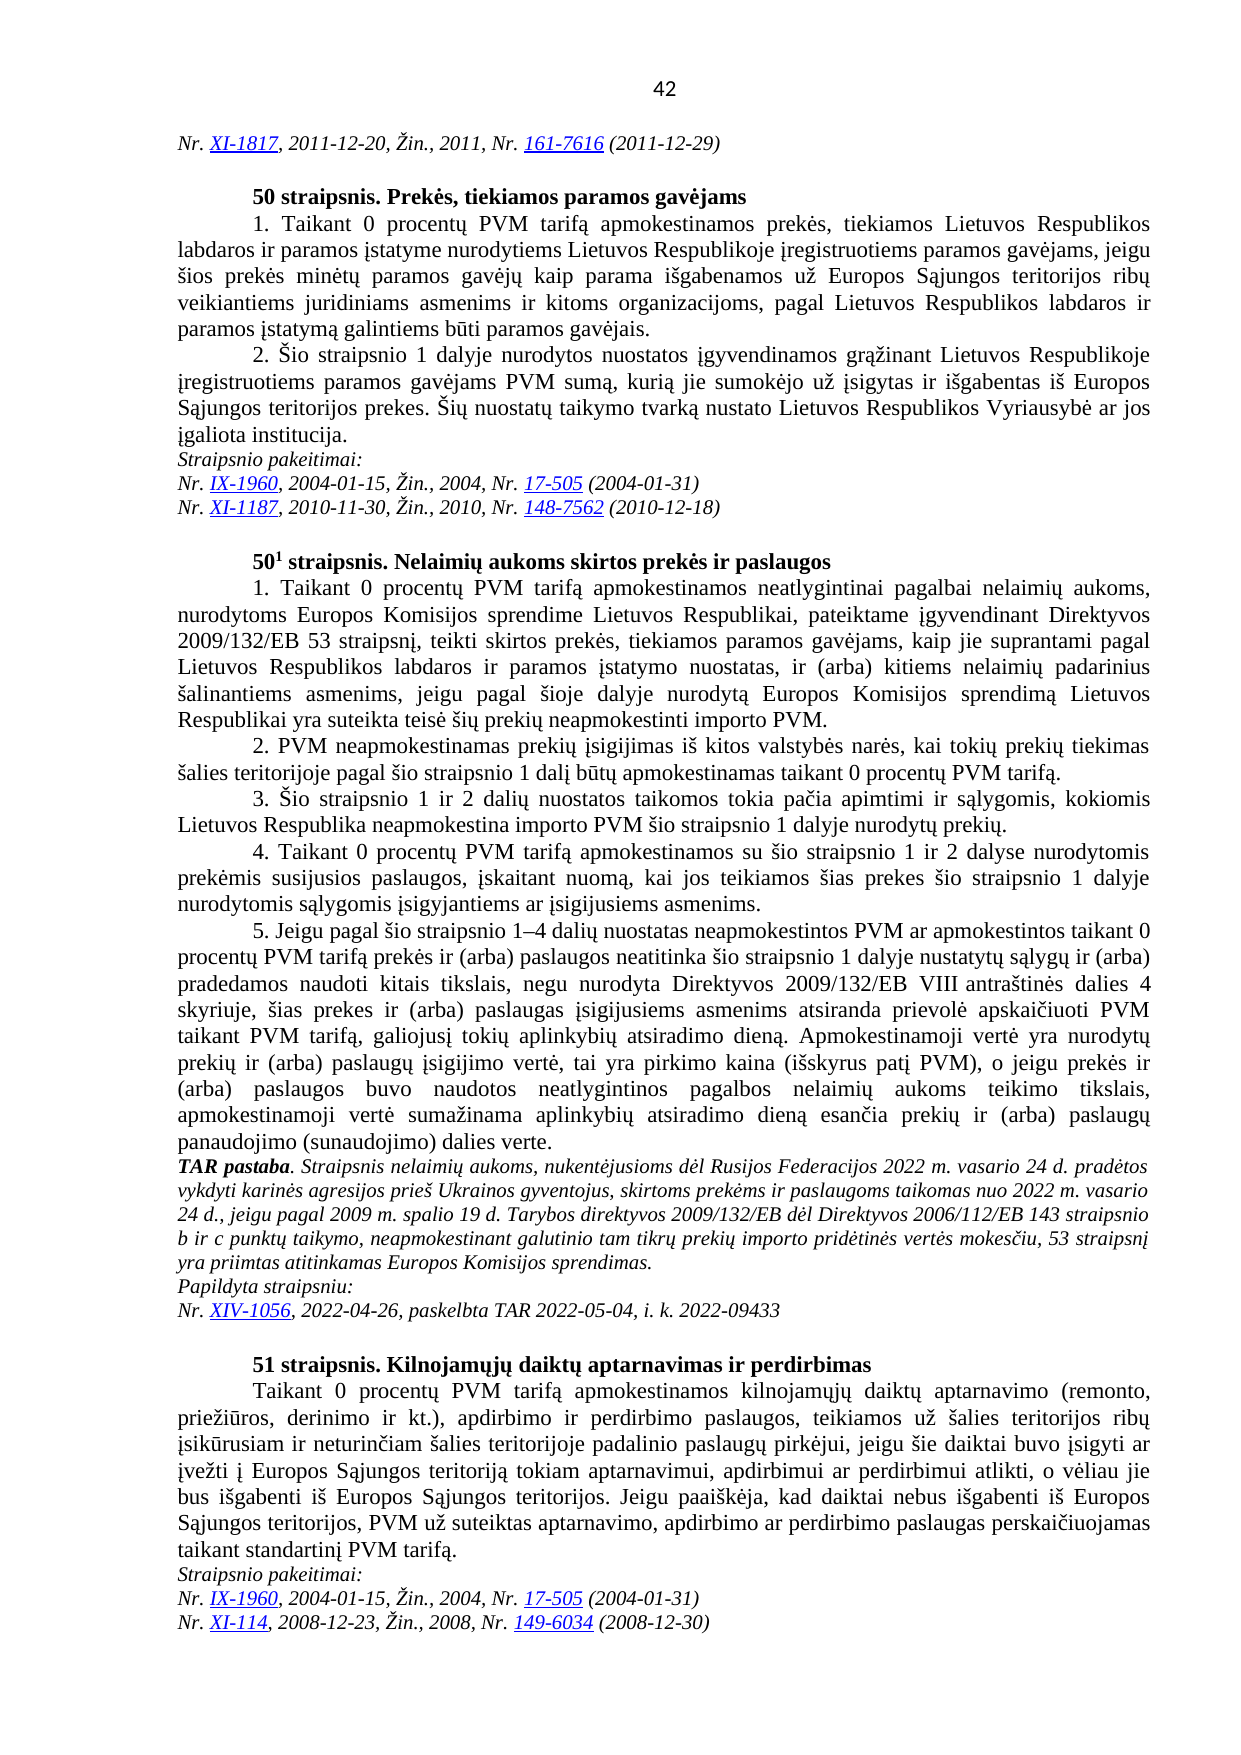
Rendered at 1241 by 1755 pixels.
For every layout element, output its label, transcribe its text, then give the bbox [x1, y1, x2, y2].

text TAR pastaba. Straipsnis nelaimių aukoms, nukentėjusioms dėl Rusijos Federacijos 2022 m. vasario 24 d. pradėtos vykdyti karinės agresijos prieš Ukrainos gyventojus, skirtoms prekėms ir paslaugoms taikomas nuo 2022 m. vasario 24 d., jeigu pagal 2009 m. spalio 19 d. Tarybos direktyvos 2009/132/EB dėl Direktyvos 2006/112/EB 143 straipsnio b ir c punktų taikymo, neapmokestinant galutinio tam tikrų prekių importo pridėtinės vertės mokesčiu, 53 straipsnį yra priimtas atitinkamas Europos Komisijos sprendimas. [177, 1154, 1152, 1274]
text Papildyta straipsniu: [177, 1274, 1152, 1298]
text Taikant 0 procentų PVM tarifą apmokestinamos kilnojamųjų daiktų aptarnavimo (remonto, priežiūros, derinimo ir kt.), apdirbimo ir perdirbimo paslaugos, teikiamos už šalies teritorijos ribų įsikūrusiam ir neturinčiam šalies teritorijoje padalinio paslaugų pirkėjui, jeigu šie daiktai buvo įsigyti ar įvežti į Europos Sąjungos teritoriją tokiam aptarnavimui, apdirbimui ar perdirbimui atlikti, o vėliau jie bus išgabenti iš Europos Sąjungos teritorijos. Jeigu paaiškėja, kad daiktai nebus išgabenti iš Europos Sąjungos teritorijos, PVM už suteiktas aptarnavimo, apdirbimo ar perdirbimo paslaugas perskaičiuojamas taikant standartinį PVM tarifą. [177, 1378, 1152, 1562]
text 1. Taikant 0 procentų PVM tarifą apmokestinamos neatlygintinai pagalbai nelaimių aukoms, nurodytoms Europos Komisijos sprendime Lietuvos Respublikai, pateiktame įgyvendinant Direktyvos 2009/132/EB 53 straipsnį, teikti skirtos prekės, tiekiamos paramos gavėjams, kaip jie suprantami pagal Lietuvos Respublikos labdaros ir paramos įstatymo nuostatas, ir (arba) kitiems nelaimių padarinius šalinantiems asmenims, jeigu pagal šioje dalyje nurodytą Europos Komisijos sprendimą Lietuvos Respublikai yra suteikta teisė šių prekių neapmokestinti importo PVM. [177, 574, 1152, 732]
text Nr. IX-1960, 2004-01-15, Žin., 2004, Nr. 17-505 (2004-01-31) [177, 471, 1152, 495]
text 2. PVM neapmokestinamas prekių įsigijimas iš kitos valstybės narės, kai tokių prekių tiekimas šalies teritorijoje pagal šio straipsnio 1 dalį būtų apmokestinamas taikant 0 procentų PVM tarifą. [177, 732, 1152, 785]
text 5. Jeigu pagal šio straipsnio 1–4 dalių nuostatas neapmokestintos PVM ar apmokestintos taikant 0 procentų PVM tarifą prekės ir (arba) paslaugos neatitinka šio straipsnio 1 dalyje nustatytų sąlygų ir (arba) pradedamos naudoti kitais tikslais, negu nurodyta Direktyvos 2009/132/EB VIII antraštinės dalies 4 skyriuje, šias prekes ir (arba) paslaugas įsigijusiems asmenims atsiranda prievolė apskaičiuoti PVM taikant PVM tarifą, galiojusį tokių aplinkybių atsiradimo dieną. Apmokestinamoji vertė yra nurodytų prekių ir (arba) paslaugų įsigijimo vertė, tai yra pirkimo kaina (išskyrus patį PVM), o jeigu prekės ir (arba) paslaugos buvo naudotos neatlygintinos pagalbos nelaimių aukoms teikimo tikslais, apmokestinamoji vertė sumažinama aplinkybių atsiradimo dieną esančia prekių ir (arba) paslaugų panaudojimo (sunaudojimo) dalies verte. [177, 917, 1152, 1154]
text 51 straipsnis. Kilnojamųjų daiktų aptarnavimas ir perdirbimas [177, 1351, 1152, 1378]
text Nr. XIV-1056, 2022-04-26, paskelbta TAR 2022-05-04, i. k. 2022-09433 [177, 1298, 1152, 1322]
text Straipsnio pakeitimai: [177, 1562, 1152, 1586]
text Nr. XI-1187, 2010-11-30, Žin., 2010, Nr. 148-7562 (2010-12-18) [177, 495, 1152, 519]
text 3. Šio straipsnio 1 ir 2 dalių nuostatos taikomos tokia pačia apimtimi ir sąlygomis, kokiomis Lietuvos Respublika neapmokestina importo PVM šio straipsnio 1 dalyje nurodytų prekių. [177, 785, 1152, 838]
text 4. Taikant 0 procentų PVM tarifą apmokestinamos su šio straipsnio 1 ir 2 dalyse nurodytomis prekėmis susijusios paslaugos, įskaitant nuomą, kai jos teikiamos šias prekes šio straipsnio 1 dalyje nurodytomis sąlygomis įsigyjantiems ar įsigijusiems asmenims. [177, 838, 1152, 917]
text 2. Šio straipsnio 1 dalyje nurodytos nuostatos įgyvendinamos grąžinant Lietuvos Respublikoje įregistruotiems paramos gavėjams PVM sumą, kurią jie sumokėjo už įsigytas ir išgabentas iš Europos Sąjungos teritorijos prekes. Šių nuostatų taikymo tvarką nustato Lietuvos Respublikos Vyriausybė ar jos įgaliota institucija. [177, 342, 1152, 447]
text 501 straipsnis. Nelaimių aukoms skirtos prekės ir paslaugos [177, 548, 1152, 574]
text 1. Taikant 0 procentų PVM tarifą apmokestinamos prekės, tiekiamos Lietuvos Respublikos labdaros ir paramos įstatyme nurodytiems Lietuvos Respublikoje įregistruotiems paramos gavėjams, jeigu šios prekės minėtų paramos gavėjų kaip parama išgabenamos už Europos Sąjungos teritorijos ribų veikiantiems juridiniams asmenims ir kitoms organizacijoms, pagal Lietuvos Respublikos labdaros ir paramos įstatymą galintiems būti paramos gavėjais. [177, 210, 1152, 342]
text Straipsnio pakeitimai: [177, 447, 1152, 471]
text 50 straipsnis. Prekės, tiekiamos paramos gavėjams [177, 183, 1152, 210]
text Nr. XI-114, 2008-12-23, Žin., 2008, Nr. 149-6034 (2008-12-30) [177, 1610, 1152, 1634]
text Nr. XI-1817, 2011-12-20, Žin., 2011, Nr. 161-7616 (2011-12-29) [177, 131, 1152, 155]
text Nr. IX-1960, 2004-01-15, Žin., 2004, Nr. 17-505 (2004-01-31) [177, 1586, 1152, 1610]
